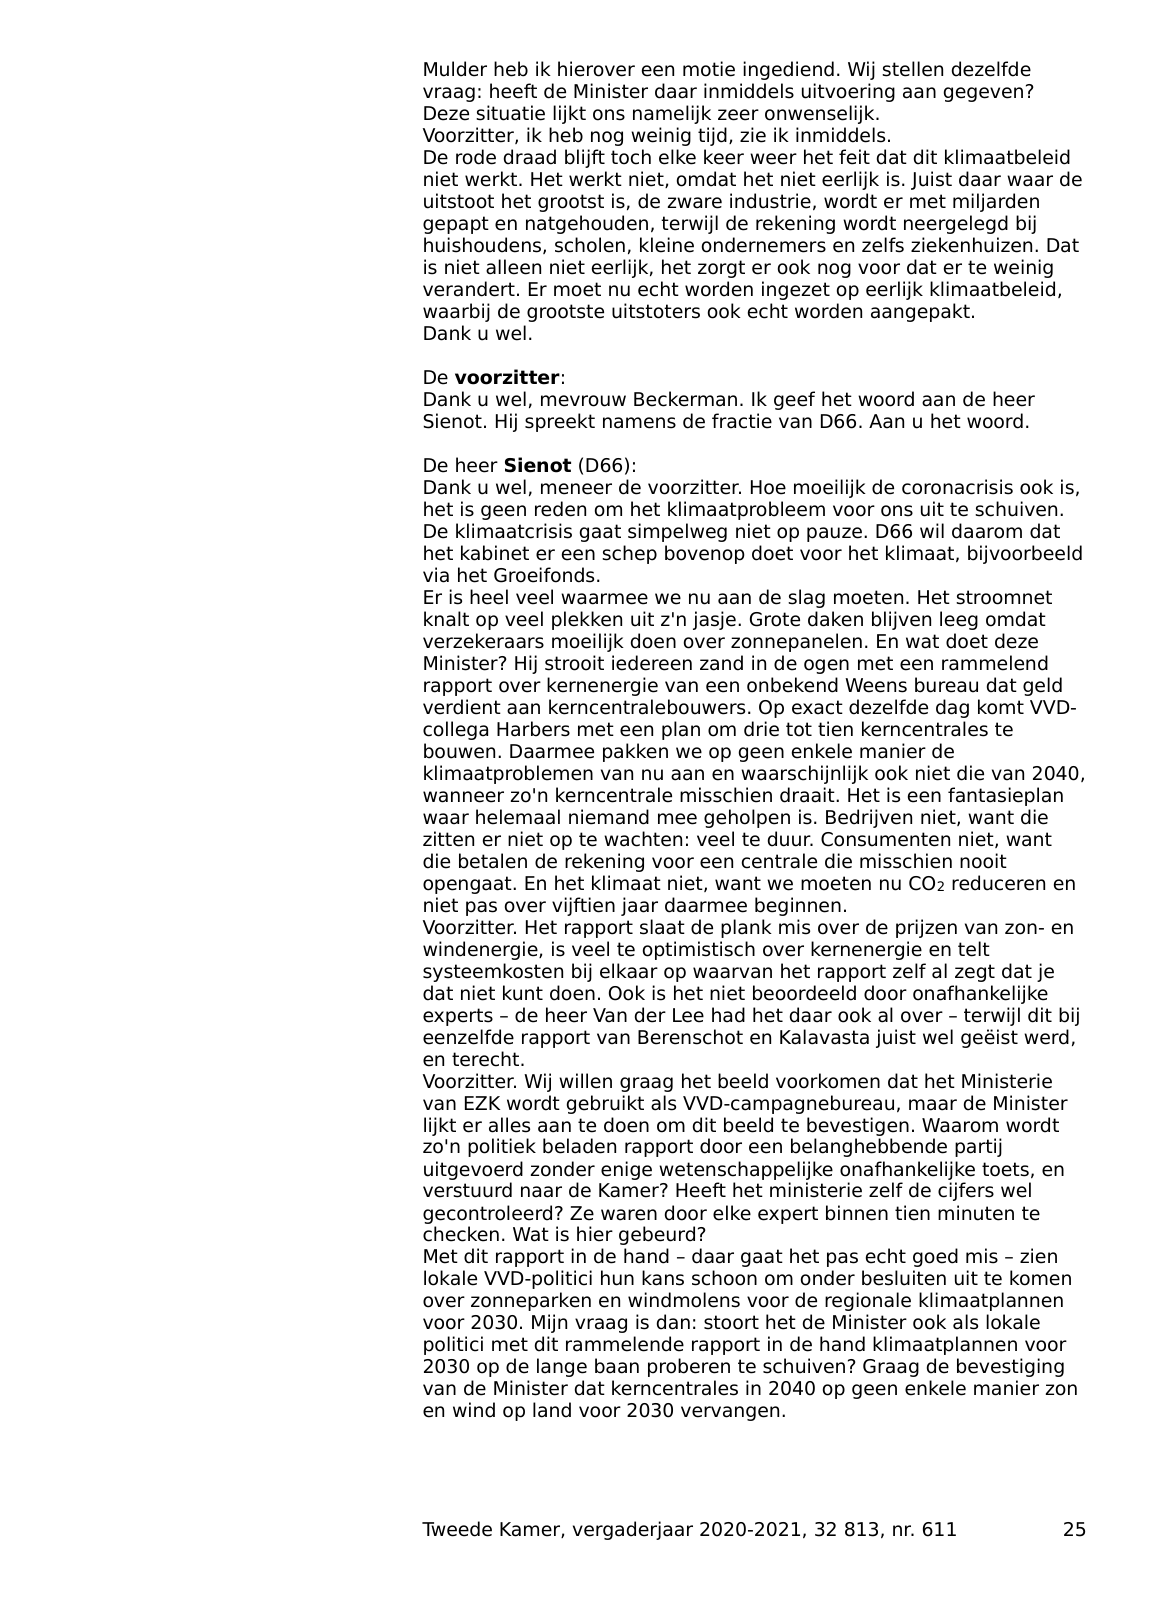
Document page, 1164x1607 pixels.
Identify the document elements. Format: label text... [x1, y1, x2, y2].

text Dank u wel. [422, 323, 1087, 345]
text Dank u wel, meneer de voorzitter. Hoe moeilijk de coronacrisis ook is, het is geen reden om het klimaatprobleem voor ons uit te schuiven. De klimaatcrisis gaat simpelweg niet op pauze. D66 wil daarom dat het kabinet er een schep bovenop doet voor het klimaat, bijvoorbeeld via het Groeifonds. [422, 477, 1087, 587]
text Mulder heb ik hierover een motie ingediend. Wij stellen dezelfde vraag: heeft de Minister daar inmiddels uitvoering aan gegeven? Deze situatie lijkt ons namelijk zeer onwenselijk. [422, 59, 1087, 125]
text De rode draad blijft toch elke keer weer het feit dat dit klimaatbeleid niet werkt. Het werkt niet, omdat het niet eerlijk is. Juist daar waar de uitstoot het grootst is, de zware industrie, wordt er met miljarden gepapt en natgehouden, terwijl de rekening wordt neergelegd bij huishoudens, scholen, kleine ondernemers en zelfs ziekenhuizen. Dat is niet alleen niet eerlijk, het zorgt er ook nog voor dat er te weinig verandert. Er moet nu echt worden ingezet op eerlijk klimaatbeleid, waarbij de grootste uitstoters ook echt worden aangepakt. [422, 147, 1087, 323]
text Er is heel veel waarmee we nu aan de slag moeten. Het stroomnet knalt op veel plekken uit z'n jasje. Grote daken blijven leeg omdat verzekeraars moeilijk doen over zonnepanelen. En wat doet deze Minister? Hij strooit iedereen zand in de ogen met een rammelend rapport over kernenergie van een onbekend Weens bureau dat geld verdient aan kerncentralebouwers. Op exact dezelfde dag komt VVD-collega Harbers met een plan om drie tot tien kerncentrales te bouwen. Daarmee pakken we op geen enkele manier de klimaatproblemen van nu aan en waarschijnlijk ook niet die van 2040, wanneer zo'n kerncentrale misschien draait. Het is een fantasieplan waar helemaal niemand mee geholpen is. Bedrijven niet, want die zitten er niet op te wachten: veel te duur. Consumenten niet, want die betalen de rekening voor een centrale die misschien nooit opengaat. En het klimaat niet, want we moeten nu CO2 reduceren en niet pas over vijftien jaar daarmee beginnen. [422, 587, 1087, 917]
text Voorzitter. Wij willen graag het beeld voorkomen dat het Ministerie van EZK wordt gebruikt als VVD-campagnebureau, maar de Minister lijkt er alles aan te doen om dit beeld te bevestigen. Waarom wordt zo'n politiek beladen rapport door een belanghebbende partij uitgevoerd zonder enige wetenschappelijke onafhankelijke toets, en verstuurd naar de Kamer? Heeft het ministerie zelf de cijfers wel gecontroleerd? Ze waren door elke expert binnen tien minuten te checken. Wat is hier gebeurd? [422, 1071, 1087, 1246]
text Dank u wel, mevrouw Beckerman. Ik geef het woord aan de heer Sienot. Hij spreekt namens de fractie van D66. Aan u het woord. [422, 389, 1087, 433]
text Met dit rapport in de hand – daar gaat het pas echt goed mis – zien lokale VVD-politici hun kans schoon om onder besluiten uit te komen over zonneparken en windmolens voor de regionale klimaatplannen voor 2030. Mijn vraag is dan: stoort het de Minister ook als lokale politici met dit rammelende rapport in de hand klimaatplannen voor 2030 op de lange baan proberen te schuiven? Graag de bevestiging van de Minister dat kerncentrales in 2040 op geen enkele manier zon en wind op land voor 2030 vervangen. [422, 1246, 1087, 1422]
text De heer Sienot (D66): [422, 455, 1087, 477]
text Voorzitter. Het rapport slaat de plank mis over de prijzen van zon- en windenergie, is veel te optimistisch over kernenergie en telt systeemkosten bij elkaar op waarvan het rapport zelf al zegt dat je dat niet kunt doen. Ook is het niet beoordeeld door onafhankelijke experts – de heer Van der Lee had het daar ook al over – terwijl dit bij eenzelfde rapport van Berenschot en Kalavasta juist wel geëist werd, en terecht. [422, 917, 1087, 1071]
text De voorzitter: [422, 367, 1087, 389]
text Voorzitter, ik heb nog weinig tijd, zie ik inmiddels. [422, 125, 1087, 147]
